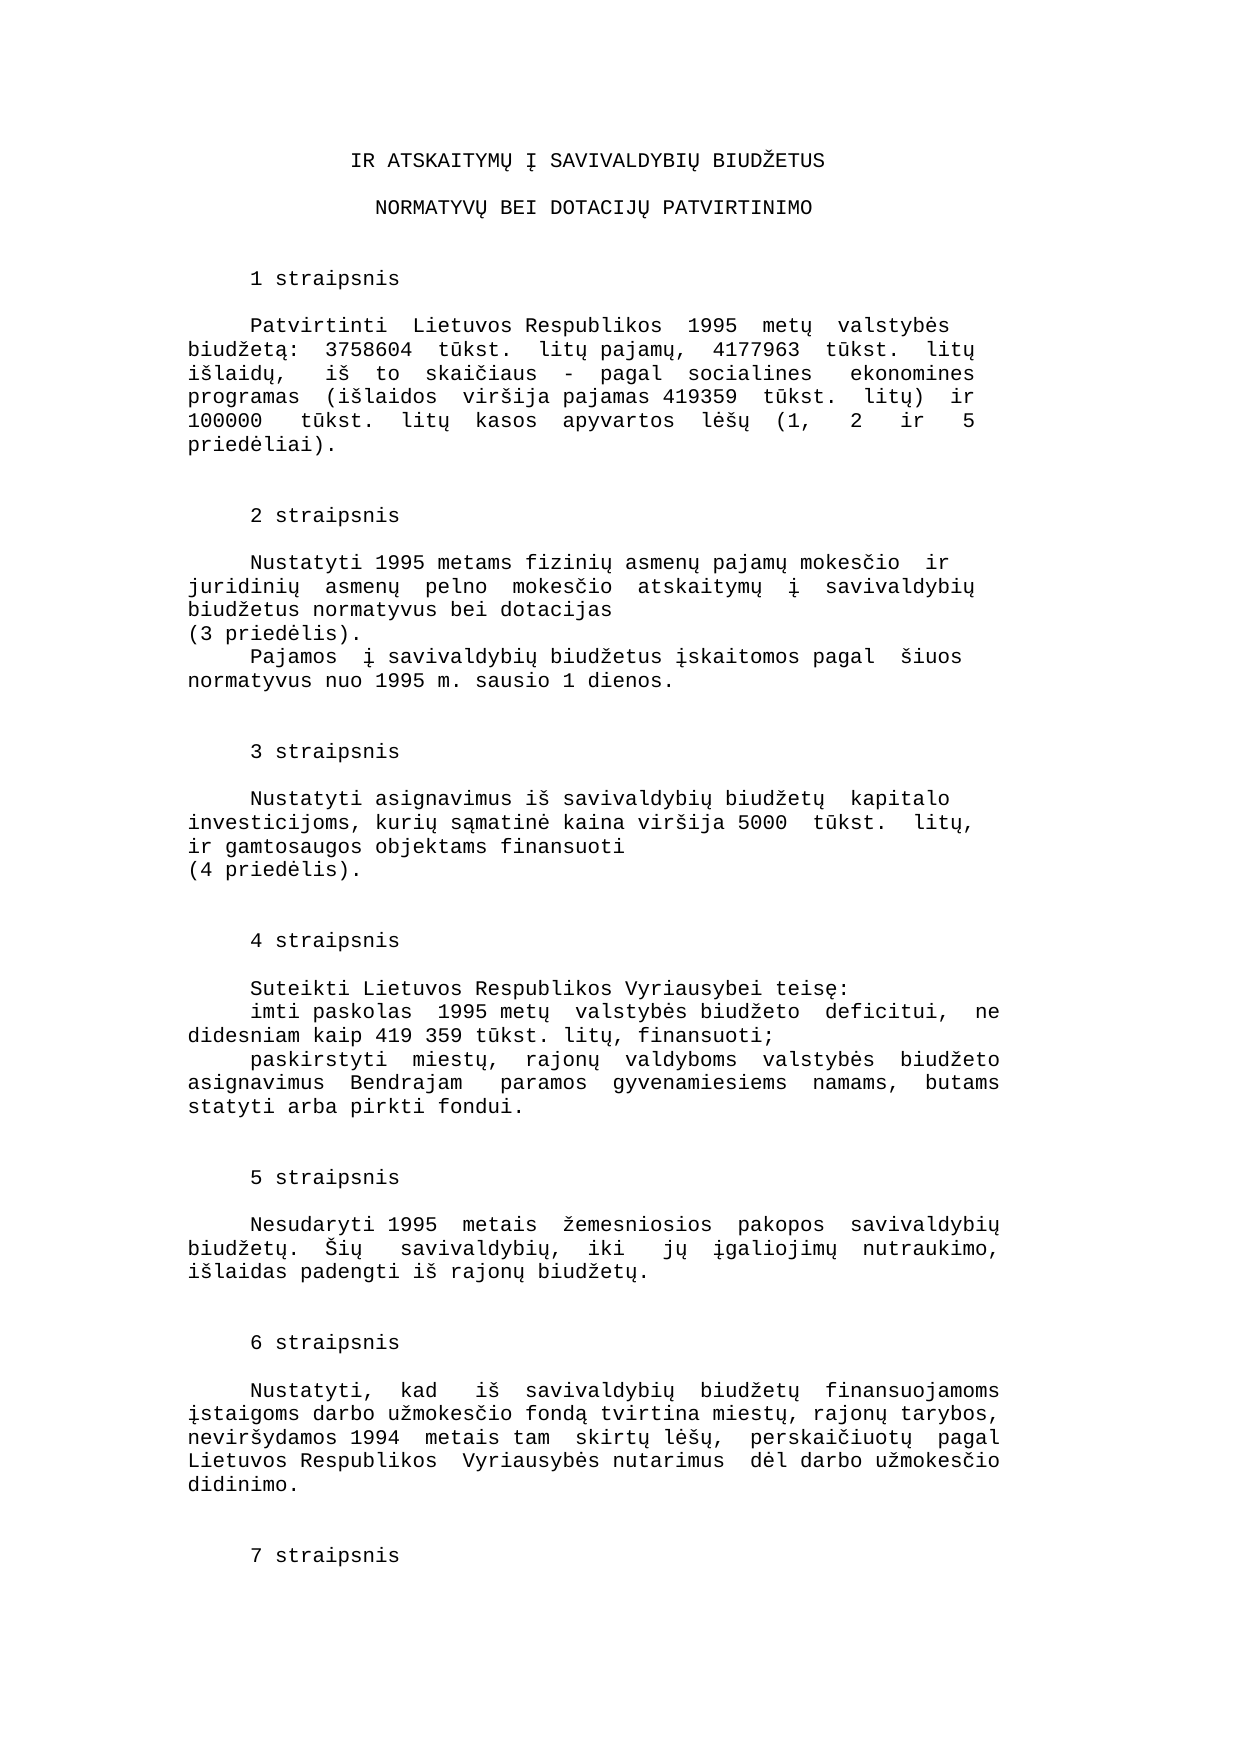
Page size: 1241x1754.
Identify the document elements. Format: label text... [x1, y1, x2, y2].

text didesniam kaip 419 359 tūkst. litų, finansuoti; [187, 1025, 1053, 1048]
text 1 straipsnis [187, 268, 1053, 292]
text (4 priedėlis). [187, 859, 1053, 883]
text investicijoms, kurių sąmatinė kaina viršija 5000 tūkst. litų, [187, 812, 1053, 836]
text įstaigoms darbo užmokesčio fondą tvirtina miestų, rajonų tarybos, [187, 1403, 1053, 1427]
text išlaidų, iš to skaičiaus - pagal socialines ekonomines [187, 363, 1053, 386]
text juridinių asmenų pelno mokesčio atskaitymų į savivaldybių [187, 576, 1053, 599]
text 5 straipsnis [187, 1167, 1053, 1190]
text Nesudaryti 1995 metais žemesniosios pakopos savivaldybių [187, 1214, 1053, 1238]
text 3 straipsnis [187, 741, 1053, 765]
text imti paskolas 1995 metų valstybės biudžeto deficitui, ne [187, 1001, 1053, 1025]
text biudžetą: 3758604 tūkst. litų pajamų, 4177963 tūkst. litų [187, 339, 1053, 363]
text Suteikti Lietuvos Respublikos Vyriausybei teisę: [187, 978, 1053, 1001]
text Lietuvos Respublikos Vyriausybės nutarimus dėl darbo užmokesčio [187, 1451, 1053, 1474]
text 6 straipsnis [187, 1332, 1053, 1356]
text NORMATYVŲ BEI DOTACIJŲ PATVIRTINIMO [187, 197, 1053, 221]
text didinimo. [187, 1474, 1053, 1498]
text Nustatyti asignavimus iš savivaldybių biudžetų kapitalo [187, 788, 1053, 812]
text Nustatyti, kad iš savivaldybių biudžetų finansuojamoms [187, 1379, 1053, 1403]
text statyti arba pirkti fondui. [187, 1096, 1053, 1119]
text ir gamtosaugos objektams finansuoti [187, 836, 1053, 859]
text asignavimus Bendrajam paramos gyvenamiesiems namams, butams [187, 1072, 1053, 1096]
text 7 straipsnis [187, 1545, 1053, 1569]
text biudžetų. Šių savivaldybių, iki jų įgaliojimų nutraukimo, [187, 1238, 1053, 1261]
text 100000 tūkst. litų kasos apyvartos lėšų (1, 2 ir 5 [187, 410, 1053, 434]
text normatyvus nuo 1995 m. sausio 1 dienos. [187, 670, 1053, 694]
text biudžetus normatyvus bei dotacijas [187, 599, 1053, 623]
text neviršydamos 1994 metais tam skirtų lėšų, perskaičiuotų pagal [187, 1427, 1053, 1451]
text (3 priedėlis). [187, 623, 1053, 647]
text IR ATSKAITYMŲ Į SAVIVALDYBIŲ BIUDŽETUS [187, 150, 1053, 174]
text 2 straipsnis [187, 505, 1053, 528]
text Pajamos į savivaldybių biudžetus įskaitomos pagal šiuos [187, 647, 1053, 670]
text paskirstyti miestų, rajonų valdyboms valstybės biudžeto [187, 1048, 1053, 1072]
text Patvirtinti Lietuvos Respublikos 1995 metų valstybės [187, 316, 1053, 339]
text programas (išlaidos viršija pajamas 419359 tūkst. litų) ir [187, 386, 1053, 410]
text išlaidas padengti iš rajonų biudžetų. [187, 1261, 1053, 1285]
text 4 straipsnis [187, 930, 1053, 954]
text Nustatyti 1995 metams fizinių asmenų pajamų mokesčio ir [187, 552, 1053, 576]
text priedėliai). [187, 434, 1053, 457]
